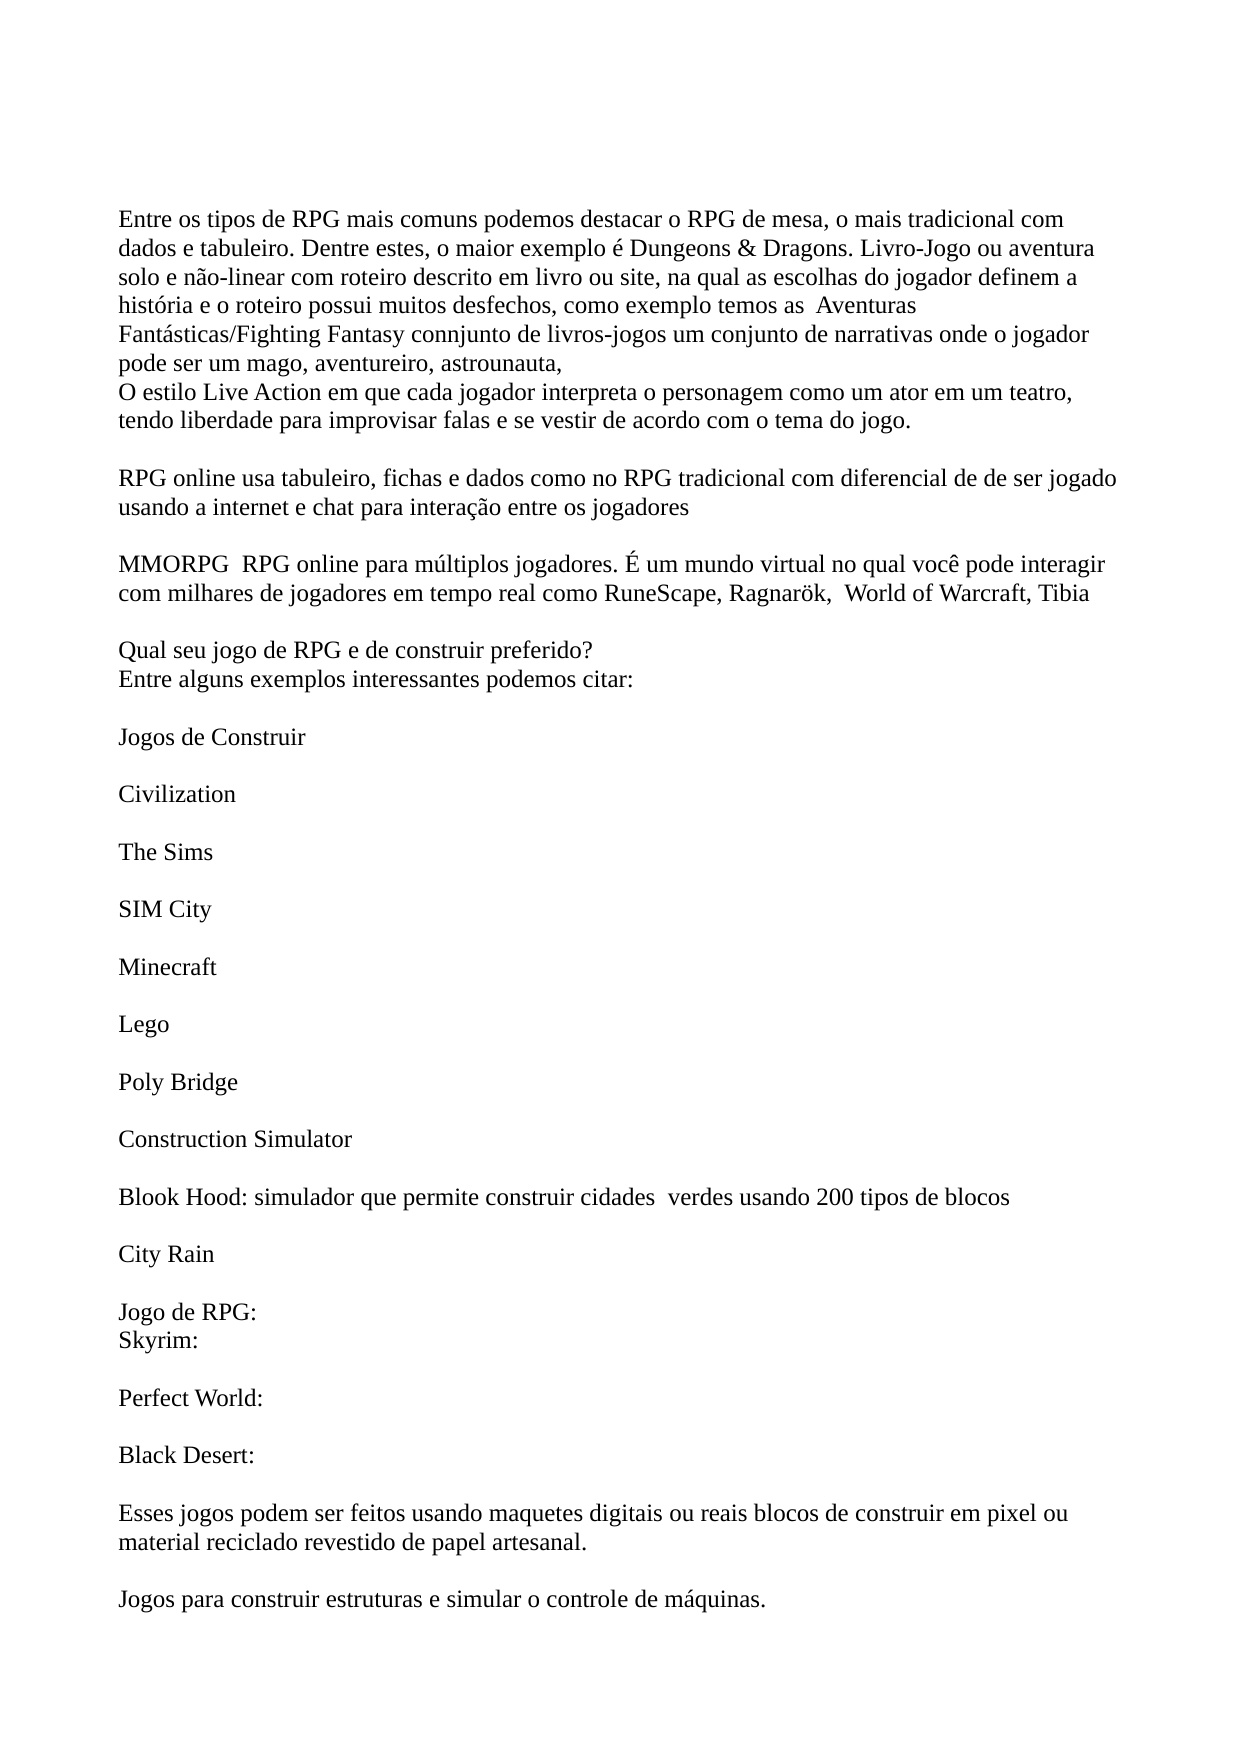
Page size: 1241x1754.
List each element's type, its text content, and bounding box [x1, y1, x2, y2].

text Jogo de RPG: [118, 1297, 1122, 1326]
text Poly Bridge [118, 1067, 1122, 1096]
text The Sims [118, 837, 1122, 866]
text O estilo Live Action em que cada jogador interpreta o personagem como um ator em um teatro, tendo liberdade para improvisar falas e se vestir de acordo com o tema do jogo. [118, 377, 1122, 434]
text Jogos para construir estruturas e simular o controle de máquinas. [118, 1584, 1122, 1613]
text Entre os tipos de RPG mais comuns podemos destacar o RPG de mesa, o mais tradicional com dados e tabuleiro. Dentre estes, o maior exemplo é Dungeons & Dragons. Livro-Jogo ou aventura solo e não-linear com roteiro descrito em livro ou site, na qual as escolhas do jogador definem a história e o roteiro possui muitos desfechos, como exemplo temos as Aventuras Fantásticas/Fighting Fantasy connjunto de livros-jogos um conjunto de narrativas onde o jogador pode ser um mago, aventureiro, astrounauta, [118, 204, 1122, 377]
text RPG online usa tabuleiro, fichas e dados como no RPG tradicional com diferencial de de ser jogado usando a internet e chat para interação entre os jogadores [118, 463, 1122, 521]
text Perfect World: [118, 1383, 1122, 1412]
text Lego [118, 1009, 1122, 1038]
text Blook Hood: simulador que permite construir cidades verdes usando 200 tipos de blocos [118, 1182, 1122, 1211]
text City Rain [118, 1239, 1122, 1268]
text Black Desert: [118, 1441, 1122, 1469]
text Civilization [118, 779, 1122, 808]
text Qual seu jogo de RPG e de construir preferido? [118, 636, 1122, 664]
text Skyrim: [118, 1326, 1122, 1354]
text Jogos de Construir [118, 722, 1122, 751]
text SIM City [118, 894, 1122, 923]
text MMORPG RPG online para múltiplos jogadores. É um mundo virtual no qual você pode interagir com milhares de jogadores em tempo real como RuneScape, Ragnarök, World of Warcraft, Tibia [118, 549, 1122, 607]
text Minecraft [118, 952, 1122, 981]
text Construction Simulator [118, 1124, 1122, 1153]
text Entre alguns exemplos interessantes podemos citar: [118, 664, 1122, 693]
text Esses jogos podem ser feitos usando maquetes digitais ou reais blocos de construir em pixel ou material reciclado revestido de papel artesanal. [118, 1498, 1122, 1556]
